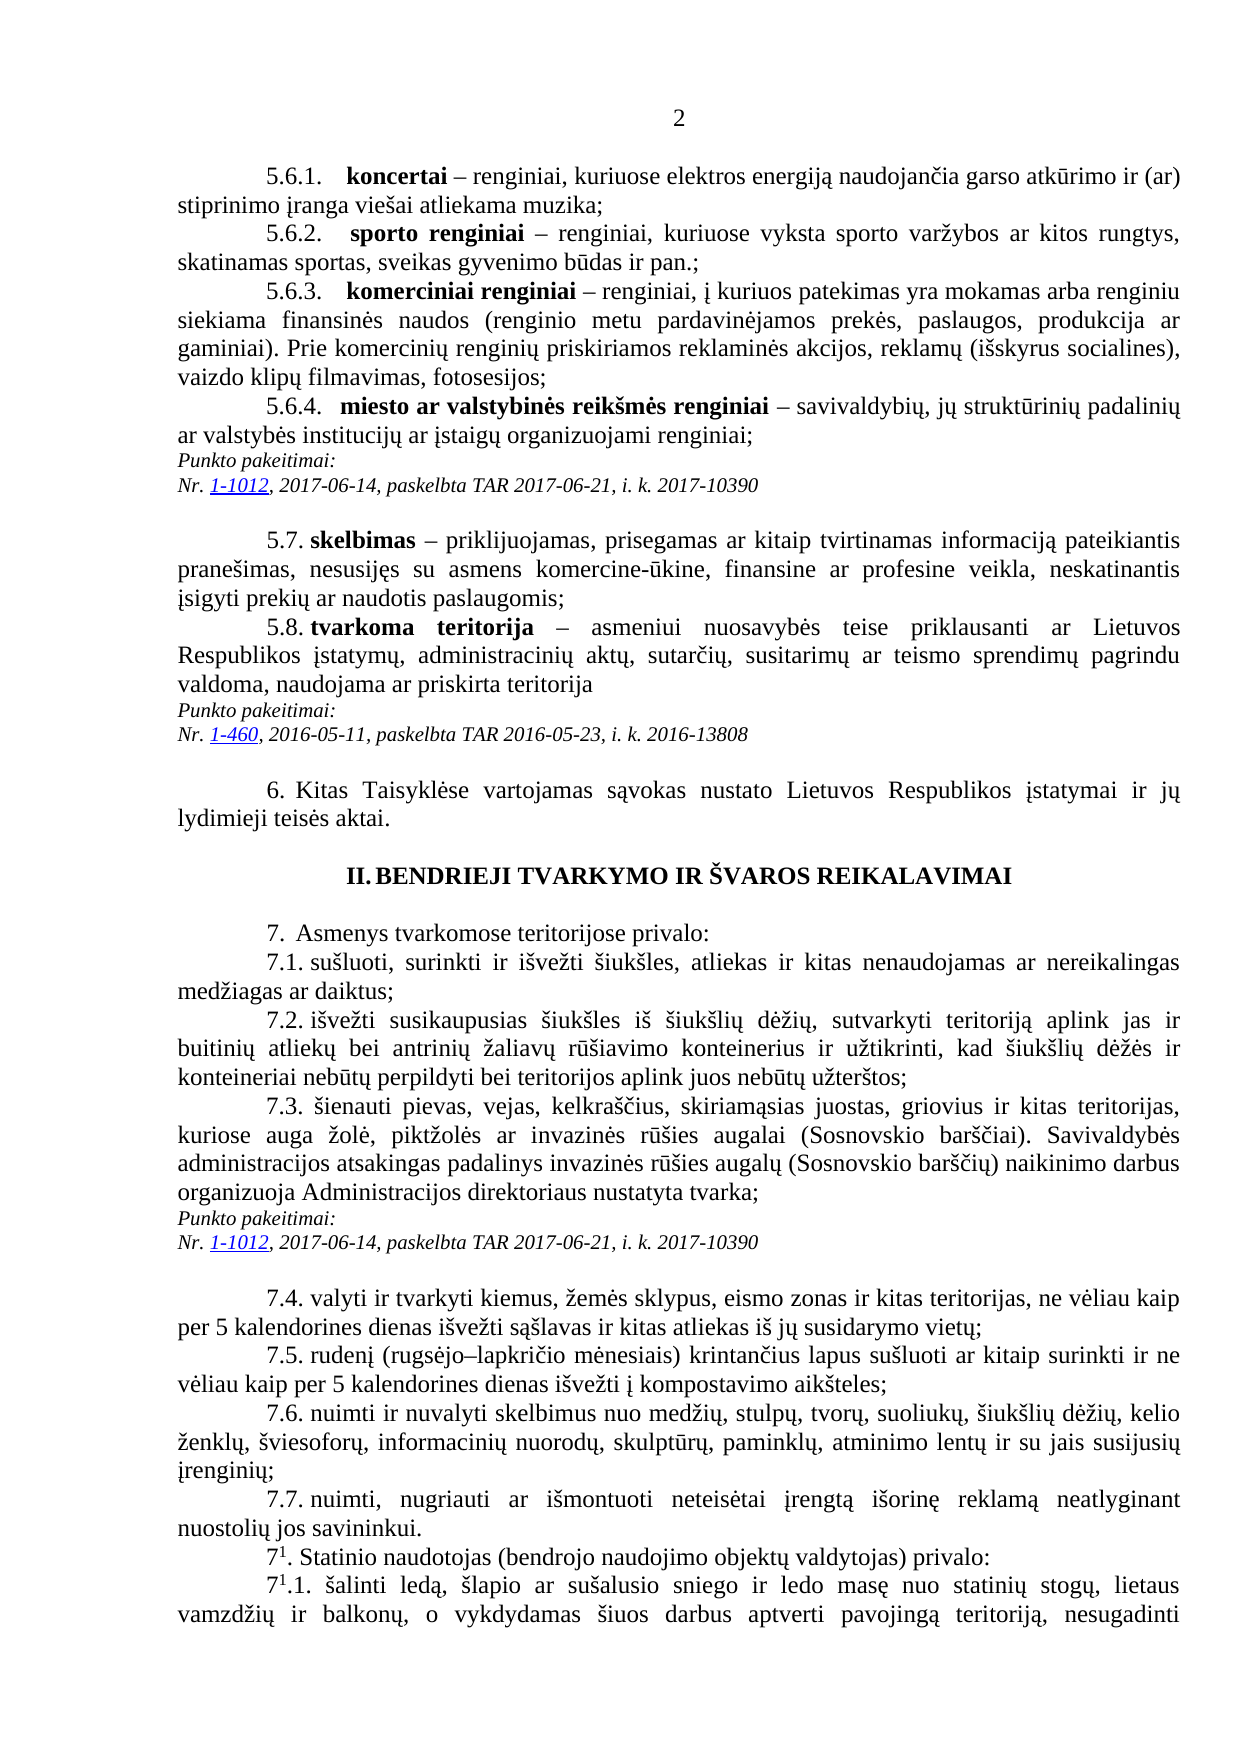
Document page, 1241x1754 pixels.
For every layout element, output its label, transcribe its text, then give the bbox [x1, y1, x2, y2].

text 7.6. nuimti ir nuvalyti skelbimus nuo medžių, stulpų, tvorų, suoliukų, šiukšlių dėžių, kelio ženklų, šviesoforų, informacinių nuorodų, skulptūrų, paminklų, atminimo lentų ir su jais susijusių įrenginių; [177, 1398, 1181, 1484]
text 5.6.1. koncertai – renginiai, kuriuose elektros energiją naudojančia garso atkūrimo ir (ar) stiprinimo įranga viešai atliekama muzika; [177, 161, 1181, 218]
text 7.4. valyti ir tvarkyti kiemus, žemės sklypus, eismo zonas ir kitas teritorijas, ne vėliau kaip per 5 kalendorines dienas išvežti sąšlavas ir kitas atliekas iš jų susidarymo vietų; [177, 1283, 1181, 1340]
text Punkto pakeitimai: [177, 1206, 1181, 1230]
text 6. Kitas Taisyklėse vartojamas sąvokas nustato Lietuvos Respublikos įstatymai ir jų lydimieji teisės aktai. [177, 775, 1181, 832]
text 5.6.2. sporto renginiai – renginiai, kuriuose vyksta sporto varžybos ar kitos rungtys, skatinamas sportas, sveikas gyvenimo būdas ir pan.; [177, 218, 1181, 276]
text Nr. 1-1012, 2017-06-14, paskelbta TAR 2017-06-21, i. k. 2017-10390 [177, 472, 1181, 497]
text 7.3. šienauti pievas, vejas, kelkraščius, skiriamąsias juostas, griovius ir kitas teritorijas, kuriose auga žolė, piktžolės ar invazinės rūšies augalai (Sosnovskio barščiai). Savivaldybės administracijos atsakingas padalinys invazinės rūšies augalų (Sosnovskio barščių) naikinimo darbus organizuoja Administracijos direktoriaus nustatyta tvarka; [177, 1091, 1181, 1206]
text 7. Asmenys tvarkomose teritorijose privalo: [177, 918, 1181, 947]
text 7.5. rudenį (rugsėjo–lapkričio mėnesiais) krintančius lapus sušluoti ar kitaip surinkti ir ne vėliau kaip per 5 kalendorines dienas išvežti į kompostavimo aikšteles; [177, 1340, 1181, 1398]
text 7.1. sušluoti, surinkti ir išvežti šiukšles, atliekas ir kitas nenaudojamas ar nereikalingas medžiagas ar daiktus; [177, 947, 1181, 1005]
text 7.2. išvežti susikaupusias šiukšles iš šiukšlių dėžių, sutvarkyti teritoriją aplink jas ir buitinių atliekų bei antrinių žaliavų rūšiavimo konteinerius ir užtikrinti, kad šiukšlių dėžės ir konteineriai nebūtų perpildyti bei teritorijos aplink juos nebūtų užterštos; [177, 1005, 1181, 1091]
text 5.6.3. komerciniai renginiai – renginiai, į kuriuos patekimas yra mokamas arba renginiu siekiama finansinės naudos (renginio metu pardavinėjamos prekės, paslaugos, produkcija ar gaminiai). Prie komercinių renginių priskiriamos reklaminės akcijos, reklamų (išskyrus socialines), vaizdo klipų filmavimas, fotosesijos; [177, 276, 1181, 391]
text 71.1. šalinti ledą, šlapio ar sušalusio sniego ir ledo masę nuo statinių stogų, lietaus vamzdžių ir balkonų, o vykdydamas šiuos darbus aptverti pavojingą teritoriją, nesugadinti [177, 1570, 1181, 1628]
subtitle II. BENDRIEJI TVARKYMO IR ŠVAROS REIKALAVIMAI [177, 861, 1181, 890]
text Punkto pakeitimai: [177, 698, 1181, 722]
text 7.7. nuimti, nugriauti ar išmontuoti neteisėtai įrengtą išorinę reklamą neatlyginant nuostolių jos savininkui. [177, 1484, 1181, 1542]
text Nr. 1-460, 2016-05-11, paskelbta TAR 2016-05-23, i. k. 2016-13808 [177, 722, 1181, 746]
text 71. Statinio naudotojas (bendrojo naudojimo objektų valdytojas) privalo: [177, 1542, 1181, 1570]
text Nr. 1-1012, 2017-06-14, paskelbta TAR 2017-06-21, i. k. 2017-10390 [177, 1230, 1181, 1254]
text Punkto pakeitimai: [177, 448, 1181, 472]
text 5.6.4. miesto ar valstybinės reikšmės renginiai – savivaldybių, jų struktūrinių padalinių ar valstybės institucijų ar įstaigų organizuojami renginiai; [177, 391, 1181, 448]
text 5.8. tvarkoma teritorija – asmeniui nuosavybės teise priklausanti ar Lietuvos Respublikos įstatymų, administracinių aktų, sutarčių, susitarimų ar teismo sprendimų pagrindu valdoma, naudojama ar priskirta teritorija [177, 612, 1181, 698]
text 5.7. skelbimas – priklijuojamas, prisegamas ar kitaip tvirtinamas informaciją pateikiantis pranešimas, nesusijęs su asmens komercine-ūkine, finansine ar profesine veikla, neskatinantis įsigyti prekių ar naudotis paslaugomis; [177, 525, 1181, 612]
